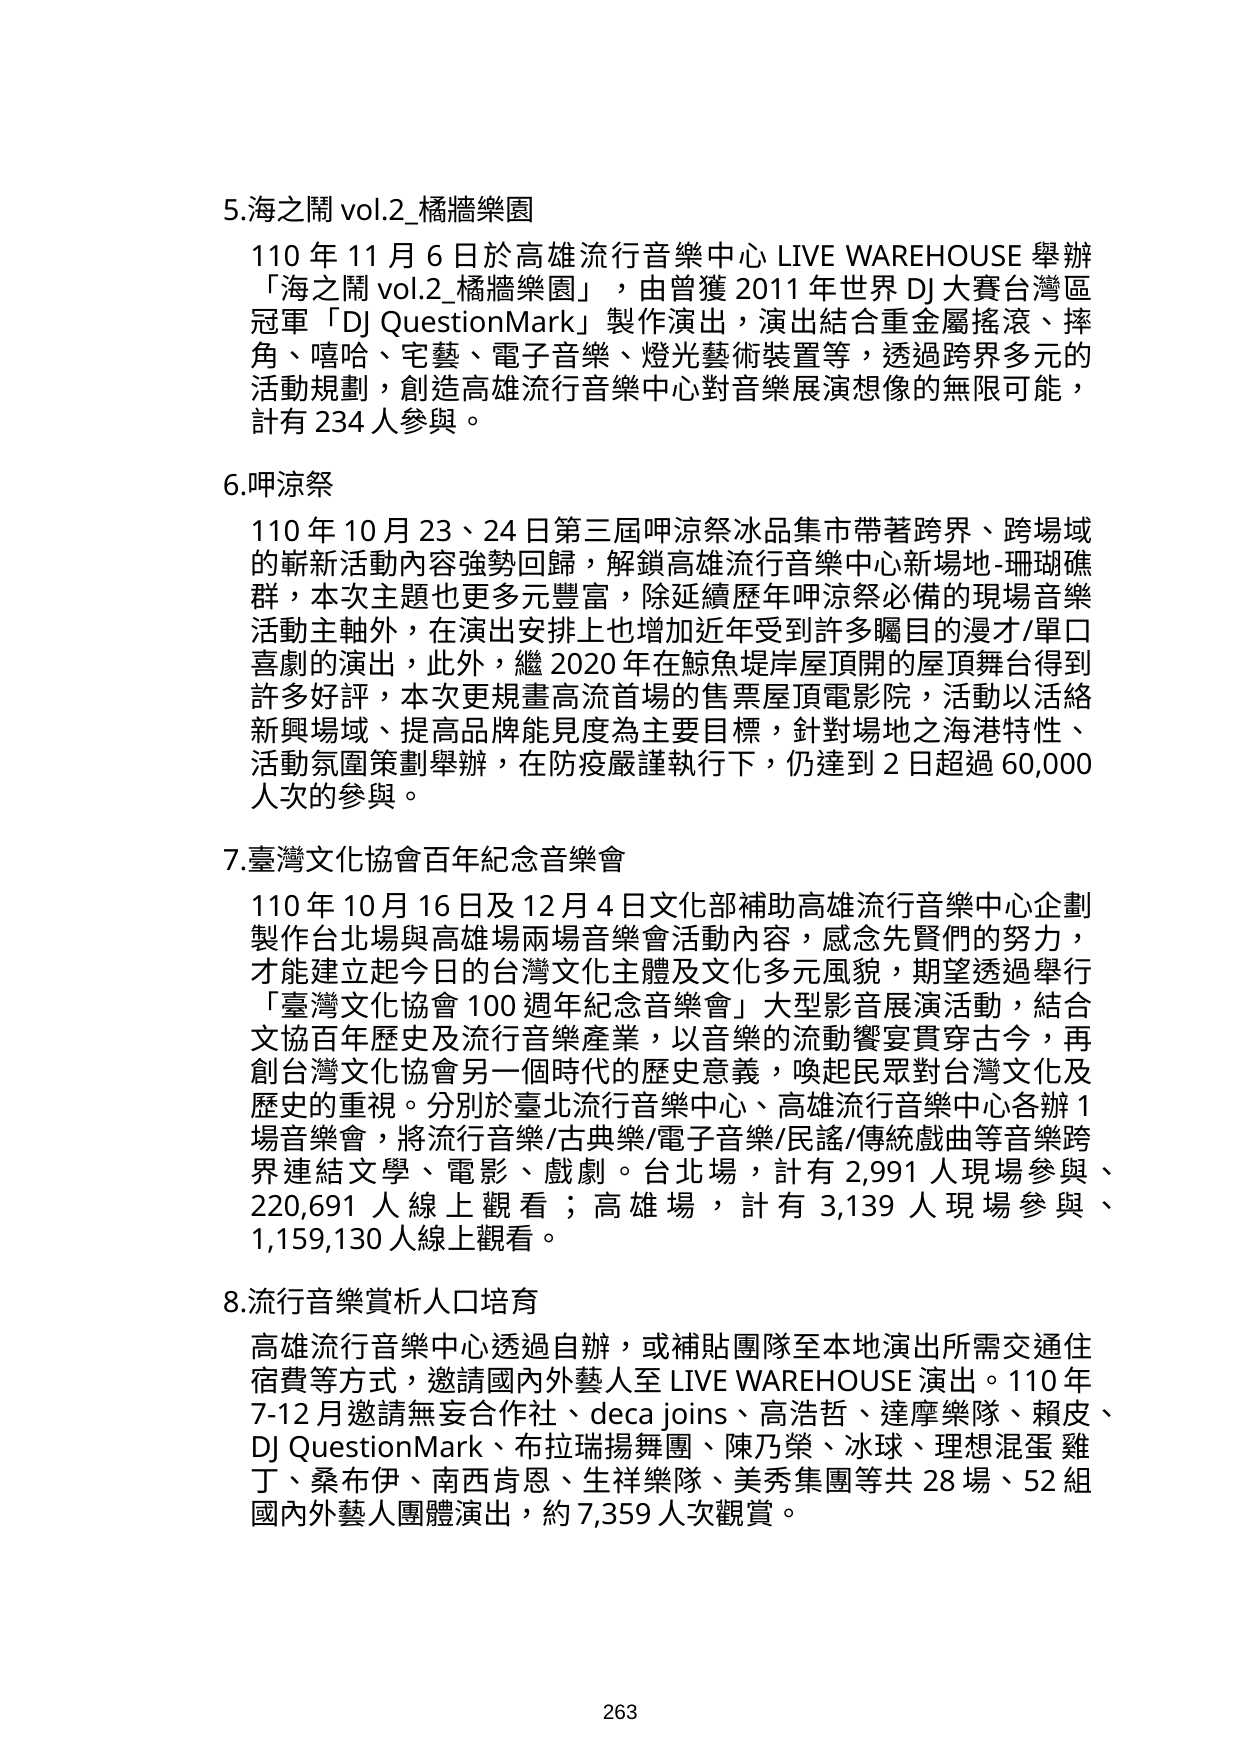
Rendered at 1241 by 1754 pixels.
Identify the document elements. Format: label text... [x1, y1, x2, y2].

text 110年11月6日於高雄流行音樂中心LIVE WAREHOUSE舉辦「海之鬧vol.2_橘牆樂園」，由曾獲2011年世界DJ大賽台灣區冠軍「DJ QuestionMark」製作演出，演出結合重金屬搖滾、摔角、嘻哈、宅藝、電子音樂、燈光藝術裝置等，透過跨界多元的活動規劃，創造高雄流行音樂中心對音樂展演想像的無限可能，計有234人參與。 [250, 239, 1092, 439]
text 110年10月23、24日第三屆呷涼祭冰品集市帶著跨界、跨場域的嶄新活動內容強勢回歸，解鎖高雄流行音樂中心新場地-珊瑚礁群，本次主題也更多元豐富，除延續歷年呷涼祭必備的現場音樂活動主軸外，在演出安排上也增加近年受到許多矚目的漫才/單口喜劇的演出，此外，繼2020年在鯨魚堤岸屋頂開的屋頂舞台得到許多好評，本次更規畫高流首場的售票屋頂電影院，活動以活絡新興場域、提高品牌能見度為主要目標，針對場地之海港特性、活動氛圍策劃舉辦，在防疫嚴謹執行下，仍達到2日超過60,000人次的參與。 [250, 514, 1092, 814]
text 5.海之鬧vol.2_橘牆樂園 [223, 164, 1092, 239]
text 8.流行音樂賞析人口培育 [223, 1256, 1092, 1331]
text 110年10月16日及12月4日文化部補助高雄流行音樂中心企劃製作台北場與高雄場兩場音樂會活動內容，感念先賢們的努力，才能建立起今日的台灣文化主體及文化多元風貌，期望透過舉行「臺灣文化協會100週年紀念音樂會」大型影音展演活動，結合文協百年歷史及流行音樂產業，以音樂的流動饗宴貫穿古今，再創台灣文化協會另一個時代的歷史意義，喚起民眾對台灣文化及歷史的重視。分別於臺北流行音樂中心、高雄流行音樂中心各辦1場音樂會，將流行音樂/古典樂/電子音樂/民謠/傳統戲曲等音樂跨界連結文學、電影、戲劇。台北場，計有2,991人現場參與、220,691人線上觀看；高雄場，計有3,139人現場參與、1,159,130人線上觀看。 [250, 889, 1092, 1256]
text 高雄流行音樂中心透過自辦，或補貼團隊至本地演出所需交通住宿費等方式，邀請國內外藝人至LIVE WAREHOUSE演出。110年7-12月邀請無妄合作社、deca joins、高浩哲、達摩樂隊、賴皮、DJ QuestionMark、布拉瑞揚舞團、陳乃榮、冰球、理想混蛋 雞丁、桑布伊、南西肯恩、生祥樂隊、美秀集團等共28場、52組國內外藝人團體演出，約7,359人次觀賞。 [250, 1331, 1092, 1531]
text 7.臺灣文化協會百年紀念音樂會 [223, 814, 1092, 889]
text 6.呷涼祭 [223, 439, 1092, 514]
